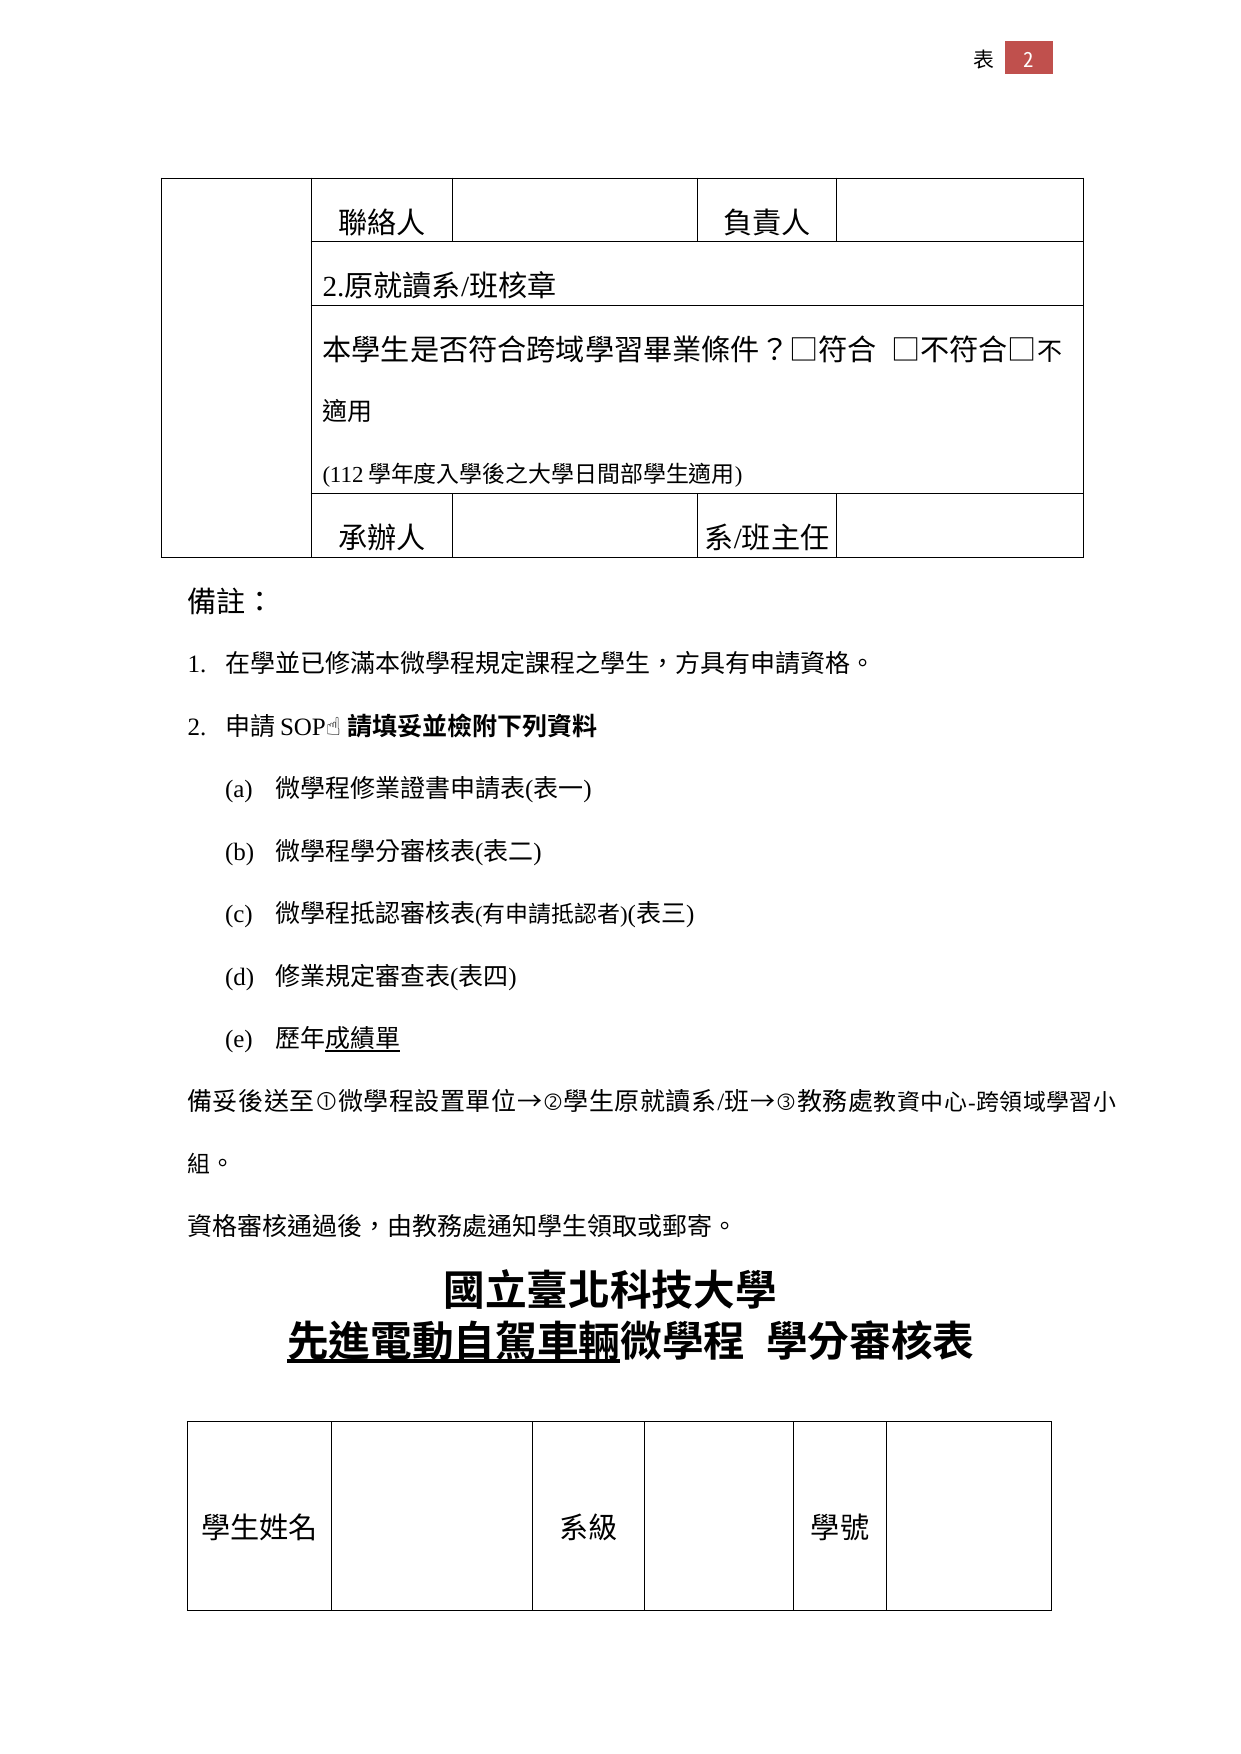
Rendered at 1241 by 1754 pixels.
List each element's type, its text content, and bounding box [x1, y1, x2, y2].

text 國立臺北科技大學 [187, 1245, 1053, 1308]
text 備註： [187, 558, 1053, 620]
list 歷年成績單 [225, 995, 1053, 1058]
table_cell [453, 494, 697, 557]
table_header 系級 [533, 1422, 644, 1609]
table_cell [837, 179, 1083, 241]
table_cell 本學生是否符合跨域學習畢業條件？□符合 □不符合□不適用 (112學年度入學後之大學日間部學生適用) [312, 306, 1083, 493]
table_cell 負責人 [698, 179, 836, 241]
list 微學程抵認審核表(有申請抵認者)(表三) [225, 870, 1053, 933]
table_cell 聯絡人 [312, 179, 452, 241]
table_header 學生姓名 [188, 1422, 331, 1609]
table_header 學號 [794, 1422, 886, 1609]
table_header [332, 1422, 532, 1609]
list 微學程學分審核表(表二) [225, 808, 1053, 870]
text 資格審核通過後，由教務處通知學生領取或郵寄。 [187, 1183, 1053, 1245]
table_cell [453, 179, 697, 241]
table_cell 承辦人 [312, 494, 452, 557]
text 先進電動自駕車輛微學程 學分審核表 [187, 1308, 1053, 1368]
table_cell 2.原就讀系/班核章 [312, 242, 1083, 305]
text 備妥後送至微學程設置單位→學生原就讀系/班→教務處教資中心-跨領域學習小組。 [187, 1058, 1117, 1183]
list 在學並已修滿本微學程規定課程之學生，方具有申請資格。 [187, 620, 1053, 683]
table_header [645, 1422, 793, 1609]
table_cell [837, 494, 1083, 557]
list 微學程修業證書申請表(表一) [225, 745, 1053, 808]
table_header [887, 1422, 1051, 1609]
table_cell 系/班主任 [698, 494, 836, 557]
list 申請SOP 請填妥並檢附下列資料 [187, 683, 1053, 745]
list 修業規定審查表(表四) [225, 933, 1053, 995]
table_cell [162, 179, 311, 557]
